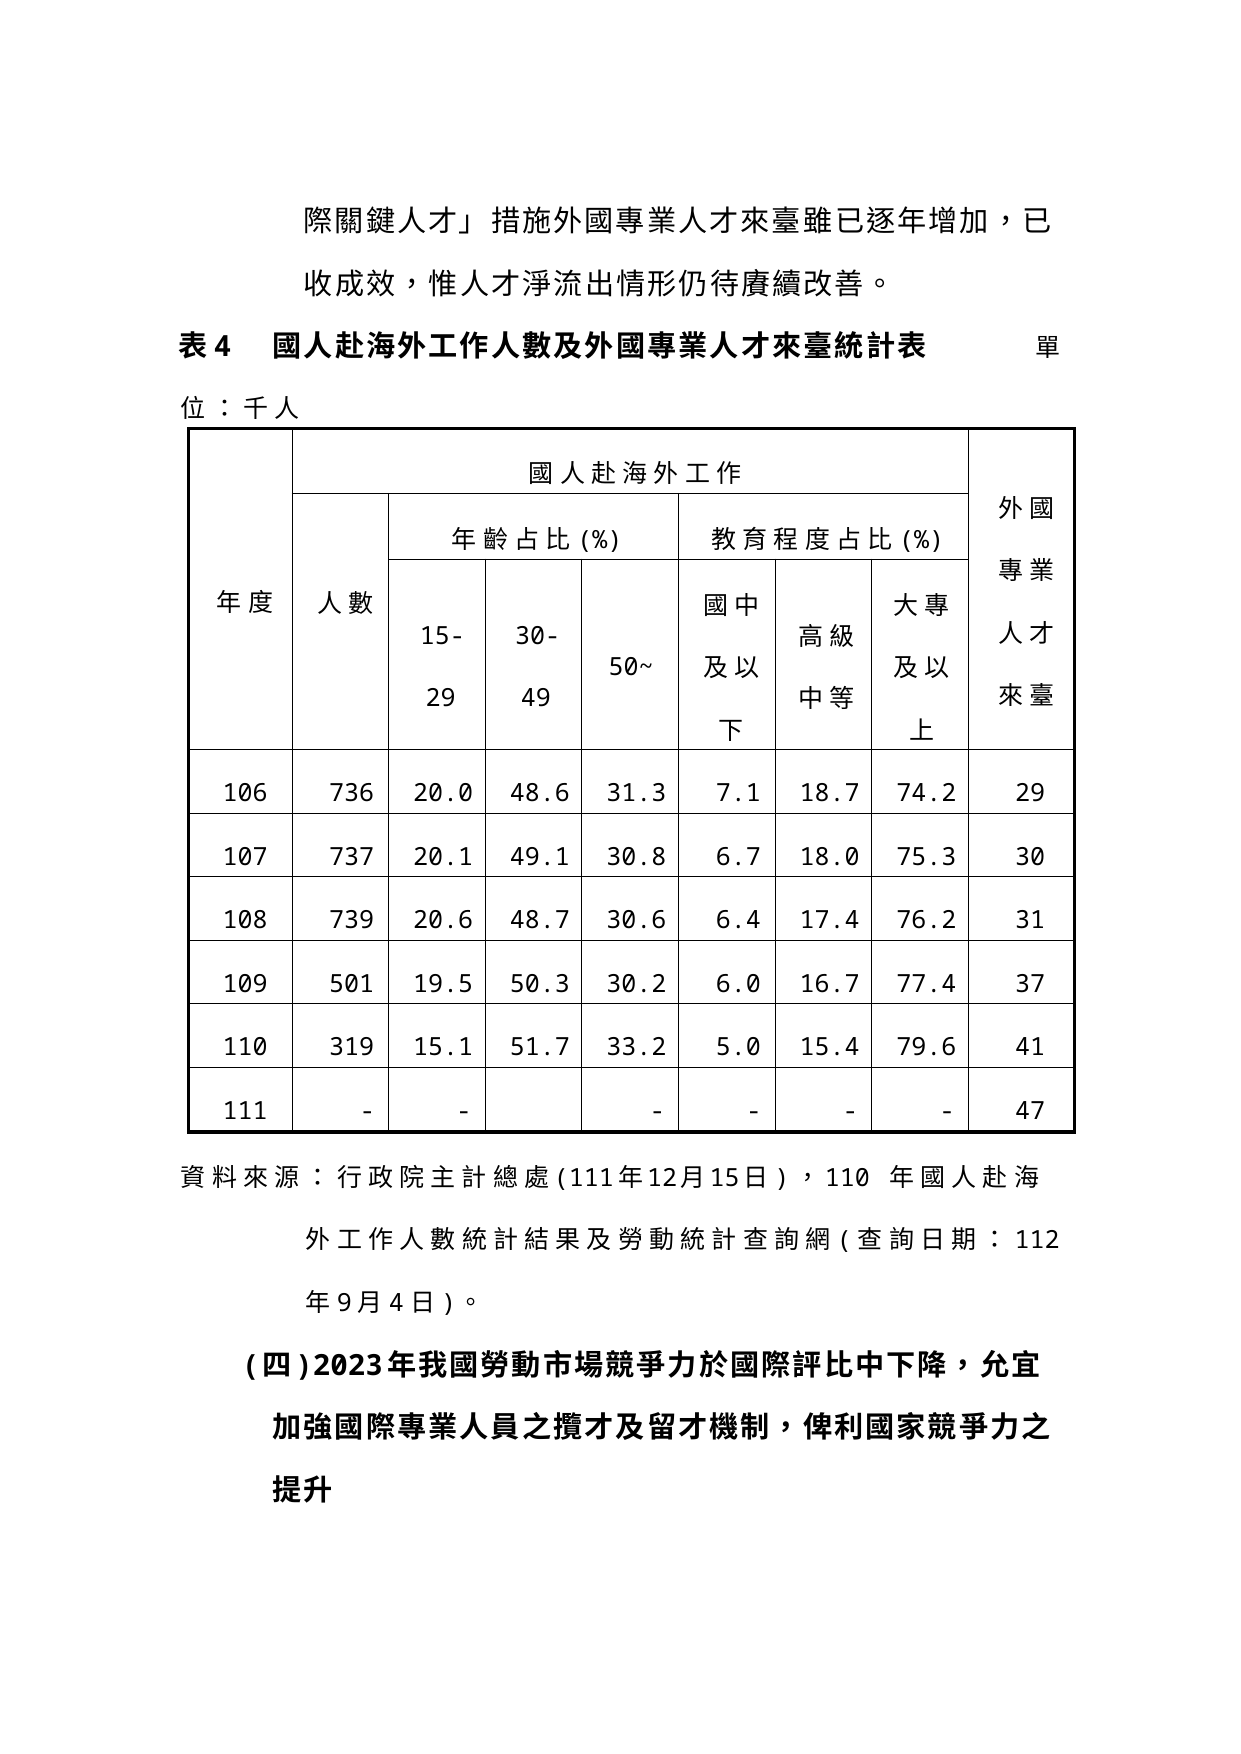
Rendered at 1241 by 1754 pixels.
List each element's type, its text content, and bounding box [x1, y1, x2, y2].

table_cell 30.2 [582, 941, 678, 1003]
table_cell 50.3 [486, 941, 581, 1003]
table_cell 19.5 [389, 941, 485, 1003]
text 4.我國國人110年度赴海外工作人數計31.9萬人，較109年減少18.2萬人(減幅36.3%)(詳表4)，其中以「30~49歲者」(占整體51.7%)，及「大專及以上學歷」(占整體79.6%)2項占多數，占比均為近10年之最高，國人人才外流情形未能舒緩。同年外籍工作者約71萬餘人(其中外國專業人才約4萬人，移工約67萬人)；進一步分析，111年我國2成3青年勞工預計至海外工作，以至「美國、加拿大」、「紐澳」較多，預計至海外工作之比率，隨教育程度提高而增加，國中及以下17.4%最低，研究所27%最高。我國實施高等教育及全球化趨勢下，106至108年度赴海外工作人數呈逐年增加，惟109及110年度受疫情影響出國情形，人數下降，大專以上者尚有38.8萬人及25.4萬人，惟同期外國專業人才來臺約僅達4萬人左右，相關專業人才呈現淨流出；有鑑於疫後國際經濟復甦，將加速國際人才流動，惟本項統計有時間落差，疫情後人才流出情形預期將增加，是以未來淨流出情形恐有擴大之虞；前揭「延攬國際關鍵人才」措施外國專業人才來臺雖已逐年增加，已收成效，惟人才淨流出情形仍待賡續改善。 [266, 177, 1063, 302]
table_cell 31.3 [582, 750, 678, 813]
table_cell 人數 [293, 494, 388, 749]
table_cell 大專及以上 [872, 560, 968, 749]
table_cell 15-29 [389, 560, 485, 749]
table_cell 高級中等 [776, 560, 871, 749]
table_cell 110 [190, 1004, 292, 1067]
table_cell - [293, 1068, 388, 1130]
table_cell 教育程度占比(%) [679, 494, 968, 558]
table_cell 年齡占比(%) [389, 494, 678, 558]
table_cell 739 [293, 877, 388, 940]
text 表4 國人赴海外工作人數及外國專業人才來臺統計表 單位：千人 [177, 302, 1063, 427]
table_cell 31 [969, 877, 1073, 940]
table_cell 6.4 [679, 877, 775, 940]
table_cell 736 [293, 750, 388, 813]
table_cell 17.4 [776, 877, 871, 940]
table_cell 111 [190, 1068, 292, 1130]
table_header 年度 [190, 430, 292, 749]
table_cell 108 [190, 877, 292, 940]
table_cell 77.4 [872, 941, 968, 1003]
table_cell 30.8 [582, 814, 678, 876]
table_cell 20.0 [389, 750, 485, 813]
table_cell 7.1 [679, 750, 775, 813]
table_cell - [872, 1068, 968, 1130]
table_header 外國專業人才來臺 [969, 430, 1073, 749]
table_cell 33.2 [582, 1004, 678, 1067]
table_cell 30-49 [486, 560, 581, 749]
table_cell 47 [969, 1068, 1073, 1130]
table_cell 37 [969, 941, 1073, 1003]
table_cell 501 [293, 941, 388, 1003]
table_cell 48.7 [486, 877, 581, 940]
table_cell 20.1 [389, 814, 485, 876]
table_cell 6.0 [679, 941, 775, 1003]
table_cell 30.6 [582, 877, 678, 940]
table_cell 737 [293, 814, 388, 876]
table_cell 15.4 [776, 1004, 871, 1067]
table_cell 49.1 [486, 814, 581, 876]
table_cell 16.7 [776, 941, 871, 1003]
table_cell 76.2 [872, 877, 968, 940]
table_cell 48.6 [486, 750, 581, 813]
table_cell 18.7 [776, 750, 871, 813]
table_cell 51.7 [486, 1004, 581, 1067]
table_cell 319 [293, 1004, 388, 1067]
table_cell 50~ [582, 560, 678, 749]
table_cell 30 [969, 814, 1073, 876]
table_cell 107 [190, 814, 292, 876]
table_cell 41 [969, 1004, 1073, 1067]
table_cell 75.3 [872, 814, 968, 876]
table_cell 15.1 [389, 1004, 485, 1067]
text 資料來源：行政院主計總處(111年12月15日)，110 年國人赴海外工作人數統計結果及勞動統計查詢網(查詢日期：112年9月4日)。 [177, 1133, 1063, 1321]
table_cell 6.7 [679, 814, 775, 876]
table_cell 109 [190, 941, 292, 1003]
table_cell 79.6 [872, 1004, 968, 1067]
table_cell 106 [190, 750, 292, 813]
table_cell 國中及以下 [679, 560, 775, 749]
table_cell [486, 1068, 581, 1130]
table_cell 20.6 [389, 877, 485, 940]
table_header 國人赴海外工作 [293, 430, 968, 493]
table_cell 29 [969, 750, 1073, 813]
table_cell - [679, 1068, 775, 1130]
table_cell 18.0 [776, 814, 871, 876]
table_cell - [389, 1068, 485, 1130]
table_cell - [582, 1068, 678, 1130]
table_cell - [776, 1068, 871, 1130]
table_cell 74.2 [872, 750, 968, 813]
table_cell 5.0 [679, 1004, 775, 1067]
text (四)2023年我國勞動市場競爭力於國際評比中下降，允宜加強國際專業人員之攬才及留才機制，俾利國家競爭力之提升 [236, 1321, 1063, 1508]
